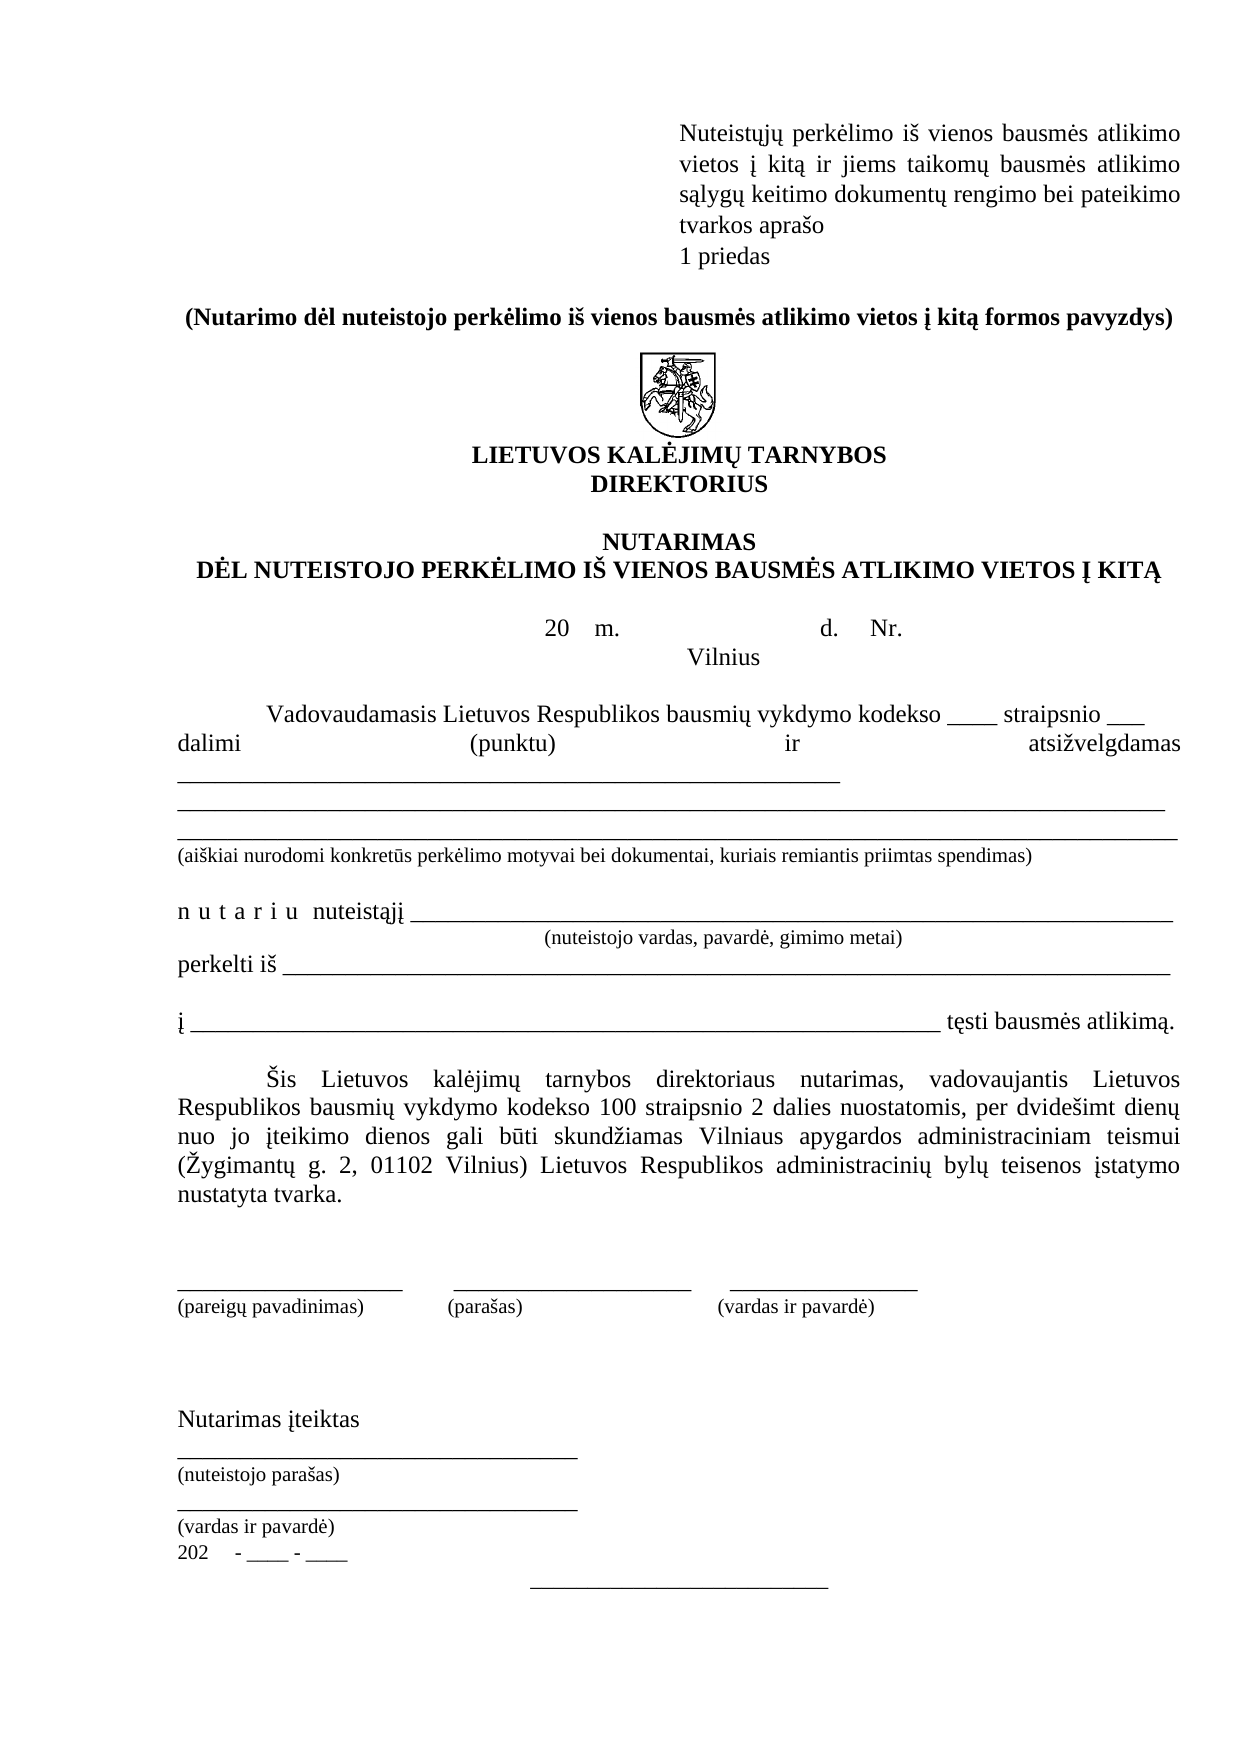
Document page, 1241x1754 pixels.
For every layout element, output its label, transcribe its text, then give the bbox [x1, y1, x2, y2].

text Vilnius [177, 642, 1181, 671]
text LIETUVOS KALĖJIMŲ TARNYBOS [177, 441, 1181, 469]
text Vadovaudamasis Lietuvos Respublikos bausmių vykdymo kodekso ____ straipsnio ___ [177, 699, 1181, 728]
text perkelti iš _______________________________________________________________________ [177, 949, 1181, 977]
text __________________________ [177, 1565, 1181, 1591]
text ________________________________ [177, 1433, 1181, 1462]
text (nuteistojo parašas) [177, 1462, 1181, 1486]
text (Nutarimo dėl nuteistojo perkėlimo iš vienos bausmės atlikimo vietos į kitą formos pavyzdys) [177, 302, 1181, 331]
text NUTARIMAS [177, 527, 1181, 556]
text dalimi (punktu) ir atsižvelgdamas _____________________________________________________ [177, 728, 1181, 786]
text _______________________________________________________________________________ [177, 786, 1181, 814]
text Nuteistųjų perkėlimo iš vienos bausmės atlikimo vietos į kitą ir jiems taikomų bausmės atlikimo sąlygų keitimo dokumentų rengimo bei pateikimo tvarkos aprašo [679, 118, 1181, 239]
text ________________________________ [177, 1486, 1181, 1514]
text į ____________________________________________________________ tęsti bausmės atlikimą. [177, 1006, 1181, 1035]
text DĖL NUTEISTOJO PERKĖLIMO IŠ VIENOS BAUSMĖS ATLIKIMO VIETOS Į KITĄ [177, 556, 1181, 584]
text Nutarimas įteiktas [177, 1404, 1181, 1433]
text ________________________________________________________________________________ [177, 814, 1181, 843]
text Šis Lietuvos kalėjimų tarnybos direktoriaus nutarimas, vadovaujantis Lietuvos Respublikos bausmių vykdymo kodekso 100 straipsnio 2 dalies nuostatomis, per dvidešimt dienų nuo jo įteikimo dienos gali būti skundžiamas Vilniaus apygardos administraciniam teismui (Žygimantų g. 2, 01102 Vilnius) Lietuvos Respublikos administracinių bylų teisenos įstatymo nustatyta tvarka. [177, 1064, 1181, 1207]
text __________________ ___________________ _______________ [177, 1265, 1181, 1294]
text 20 m. d. Nr. [177, 613, 1181, 642]
text DIREKTORIUS [177, 469, 1181, 498]
text (aiškiai nurodomi konkretūs perkėlimo motyvai bei dokumentai, kuriais remiantis priimtas spendimas) [177, 843, 1181, 867]
text (nuteistojo vardas, pavardė, gimimo metai) [177, 925, 1181, 949]
text (pareigų pavadinimas) (parašas) (vardas ir pavardė) [177, 1294, 1181, 1318]
text nutariu nuteistąjį _____________________________________________________________ [177, 896, 1181, 925]
text 1 priedas [679, 241, 1181, 270]
text (vardas ir pavardė) [177, 1514, 1181, 1538]
text 202 - ____ - ____ [177, 1538, 1181, 1565]
